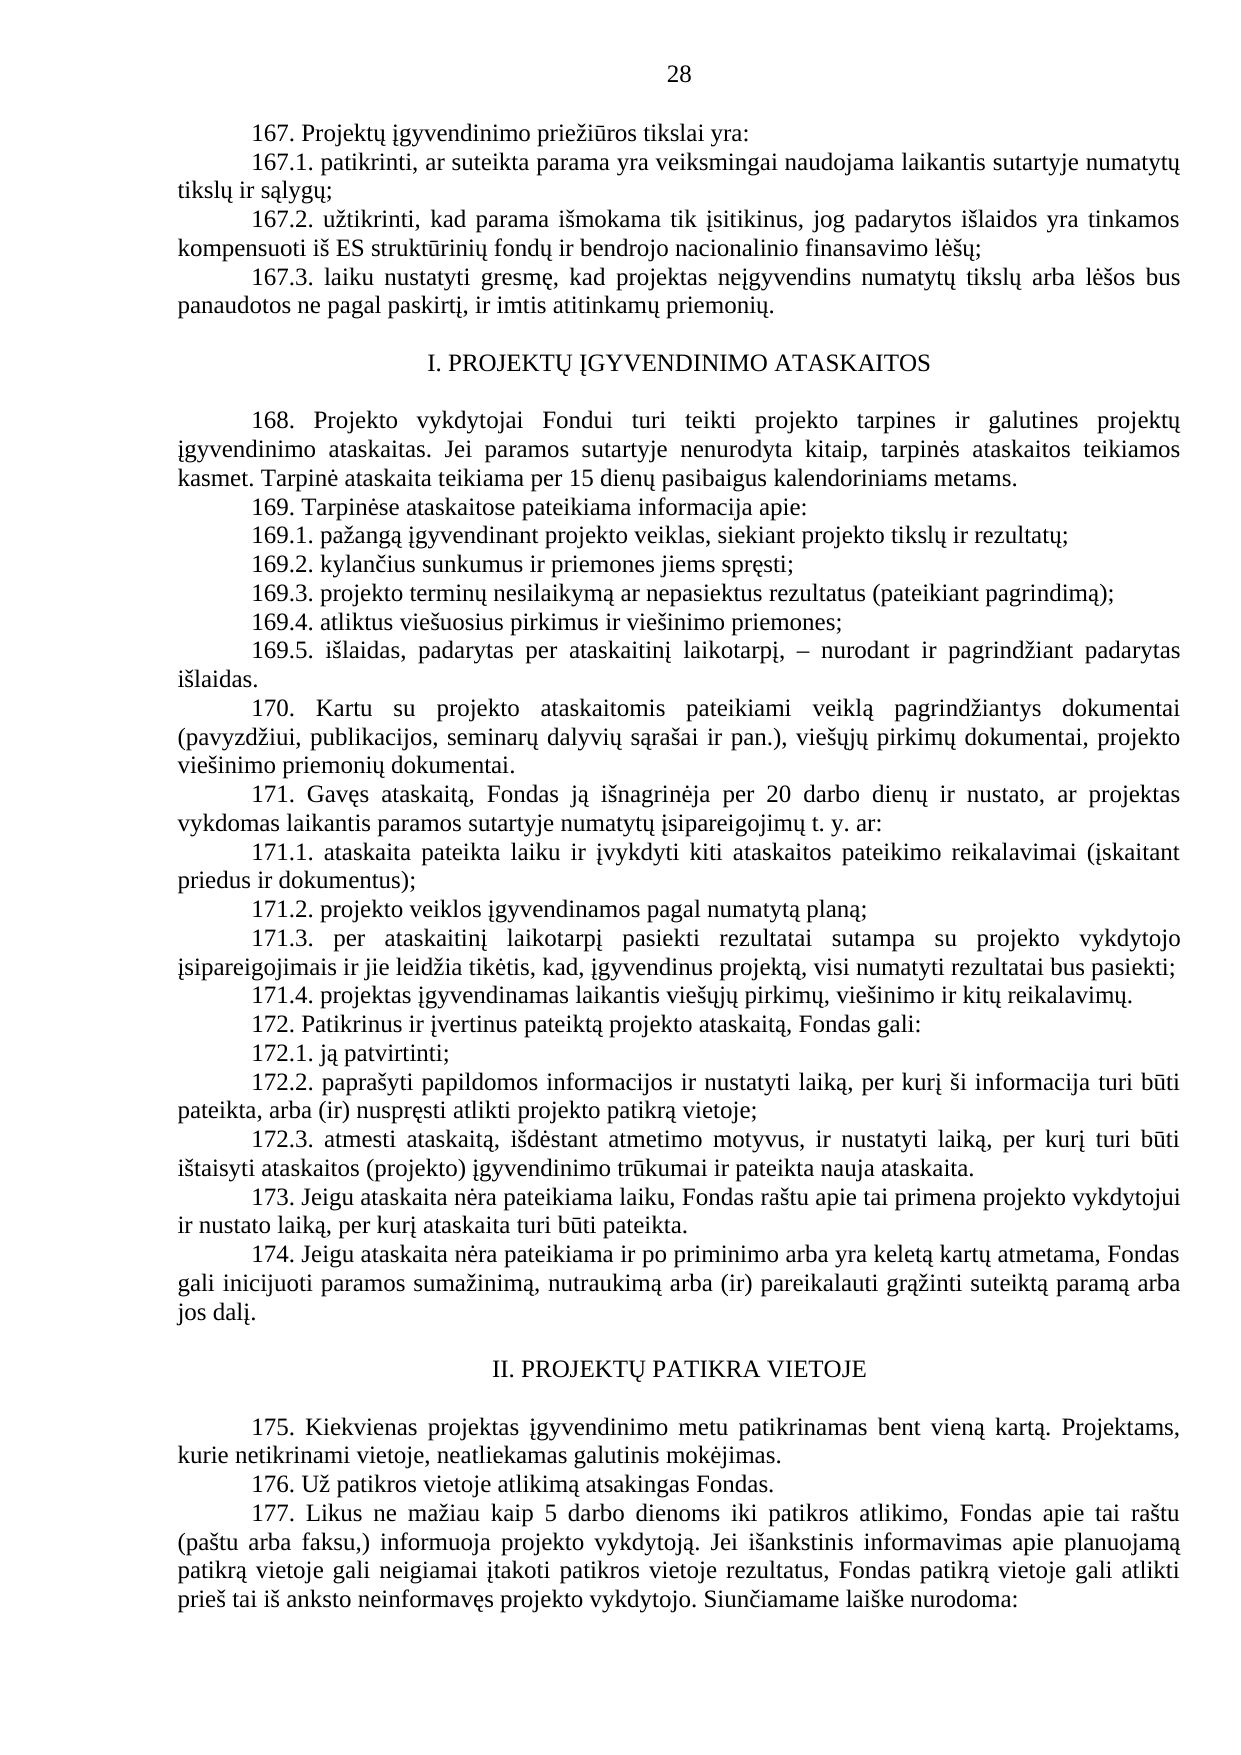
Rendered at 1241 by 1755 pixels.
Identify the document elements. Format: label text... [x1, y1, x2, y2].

text 175. Kiekvienas projektas įgyvendinimo metu patikrinamas bent vieną kartą. Projektams, kurie netikrinami vietoje, neatliekamas galutinis mokėjimas. [177, 1412, 1181, 1469]
text 167.2. užtikrinti, kad parama išmokama tik įsitikinus, jog padarytos išlaidos yra tinkamos kompensuoti iš ES struktūrinių fondų ir bendrojo nacionalinio finansavimo lėšų; [177, 204, 1181, 262]
text 167.3. laiku nustatyti gresmę, kad projektas neįgyvendins numatytų tikslų arba lėšos bus panaudotos ne pagal paskirtį, ir imtis atitinkamų priemonių. [177, 262, 1181, 319]
text 169.1. pažangą įgyvendinant projekto veiklas, siekiant projekto tikslų ir rezultatų; [177, 521, 1181, 549]
text 171.1. ataskaita pateikta laiku ir įvykdyti kiti ataskaitos pateikimo reikalavimai (įskaitant priedus ir dokumentus); [177, 837, 1181, 894]
text 169.3. projekto terminų nesilaikymą ar nepasiektus rezultatus (pateikiant pagrindimą); [177, 578, 1181, 607]
text 176. Už patikros vietoje atlikimą atsakingas Fondas. [177, 1469, 1181, 1498]
text 169.2. kylančius sunkumus ir priemones jiems spręsti; [177, 549, 1181, 578]
text 171.3. per ataskaitinį laikotarpį pasiekti rezultatai sutampa su projekto vykdytojo įsipareigojimais ir jie leidžia tikėtis, kad, įgyvendinus projektą, visi numatyti rezultatai bus pasiekti; [177, 923, 1181, 981]
text 174. Jeigu ataskaita nėra pateikiama ir po priminimo arba yra keletą kartų atmetama, Fondas gali inicijuoti paramos sumažinimą, nutraukimą arba (ir) pareikalauti grąžinti suteiktą paramą arba jos dalį. [177, 1239, 1181, 1326]
text 171.4. projektas įgyvendinamas laikantis viešųjų pirkimų, viešinimo ir kitų reikalavimų. [177, 981, 1181, 1009]
text 172.3. atmesti ataskaitą, išdėstant atmetimo motyvus, ir nustatyti laiką, per kurį turi būti ištaisyti ataskaitos (projekto) įgyvendinimo trūkumai ir pateikta nauja ataskaita. [177, 1124, 1181, 1182]
text 172.1. ją patvirtinti; [177, 1038, 1181, 1067]
text 167.1. patikrinti, ar suteikta parama yra veiksmingai naudojama laikantis sutartyje numatytų tikslų ir sąlygų; [177, 147, 1181, 204]
text 173. Jeigu ataskaita nėra pateikiama laiku, Fondas raštu apie tai primena projekto vykdytojui ir nustato laiką, per kurį ataskaita turi būti pateikta. [177, 1182, 1181, 1239]
text 171.2. projekto veiklos įgyvendinamos pagal numatytą planą; [177, 894, 1181, 923]
text 172. Patikrinus ir įvertinus pateiktą projekto ataskaitą, Fondas gali: [177, 1009, 1181, 1038]
text 170. Kartu su projekto ataskaitomis pateikiami veiklą pagrindžiantys dokumentai (pavyzdžiui, publikacijos, seminarų dalyvių sąrašai ir pan.), viešųjų pirkimų dokumentai, projekto viešinimo priemonių dokumentai. [177, 693, 1181, 779]
text 167. Projektų įgyvendinimo priežiūros tikslai yra: [177, 118, 1181, 147]
text 172.2. paprašyti papildomos informacijos ir nustatyti laiką, per kurį ši informacija turi būti pateikta, arba (ir) nuspręsti atlikti projekto patikrą vietoje; [177, 1067, 1181, 1124]
text 177. Likus ne mažiau kaip 5 darbo dienoms iki patikros atlikimo, Fondas apie tai raštu (paštu arba faksu,) informuoja projekto vykdytoją. Jei išankstinis informavimas apie planuojamą patikrą vietoje gali neigiamai įtakoti patikros vietoje rezultatus, Fondas patikrą vietoje gali atlikti prieš tai iš anksto neinformavęs projekto vykdytojo. Siunčiamame laiške nurodoma: [177, 1498, 1181, 1613]
text 169.5. išlaidas, padarytas per ataskaitinį laikotarpį, – nurodant ir pagrindžiant padarytas išlaidas. [177, 636, 1181, 693]
text 169.4. atliktus viešuosius pirkimus ir viešinimo priemones; [177, 607, 1181, 636]
text 171. Gavęs ataskaitą, Fondas ją išnagrinėja per 20 darbo dienų ir nustato, ar projektas vykdomas laikantis paramos sutartyje numatytų įsipareigojimų t. y. ar: [177, 779, 1181, 837]
text 168. Projekto vykdytojai Fondui turi teikti projekto tarpines ir galutines projektų įgyvendinimo ataskaitas. Jei paramos sutartyje nenurodyta kitaip, tarpinės ataskaitos teikiamos kasmet. Tarpinė ataskaita teikiama per 15 dienų pasibaigus kalendoriniams metams. [177, 406, 1181, 492]
text I. PROJEKTŲ ĮGYVENDINIMO ATASKAITOS [177, 348, 1181, 377]
text 169. Tarpinėse ataskaitose pateikiama informacija apie: [177, 492, 1181, 521]
text II. PROJEKTŲ PATIKRA VIETOJE [177, 1354, 1181, 1383]
